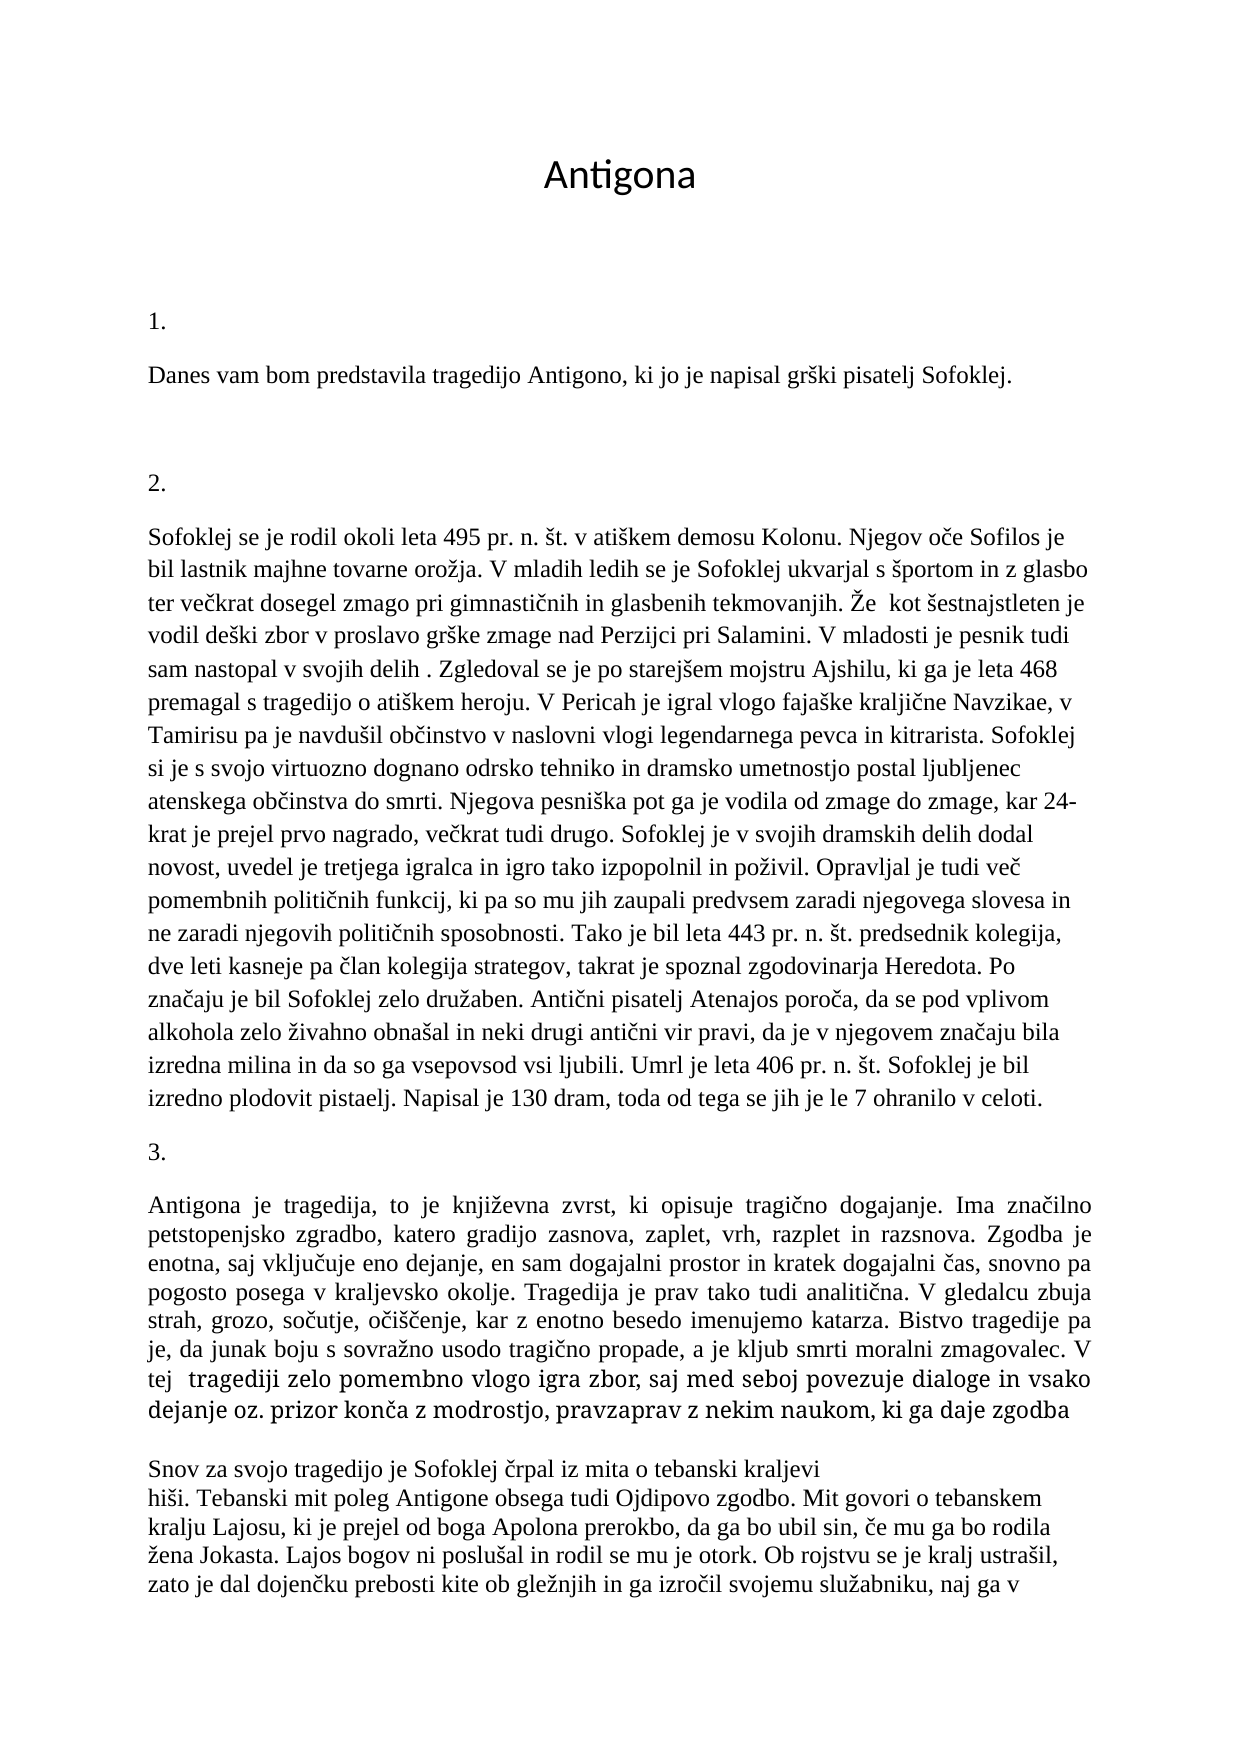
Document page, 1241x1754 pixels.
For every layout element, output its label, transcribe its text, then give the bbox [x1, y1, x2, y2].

text 2. [148, 468, 1093, 496]
text 1. [148, 306, 1093, 335]
text 3. [148, 1137, 1093, 1166]
text Sofoklej se je rodil okoli leta 495 pr. n. št. v atiškem demosu Kolonu. Njegov oče Sofilos je bil lastnik majhne tovarne orožja. V mladih ledih se je Sofoklej ukvarjal s športom in z glasbo ter večkrat dosegel zmago pri gimnastičnih in glasbenih tekmovanjih. Že kot šestnajstleten je vodil deški zbor v proslavo grške zmage nad Perzijci pri Salamini. V mladosti je pesnik tudi sam nastopal v svojih delih . Zgledoval se je po starejšem mojstru Ajshilu, ki ga je leta 468 premagal s tragedijo o atiškem heroju. V Pericah je igral vlogo fajaške kraljične Navzikae, v Tamirisu pa je navdušil občinstvo v naslovni vlogi legendarnega pevca in kitrarista. Sofoklej si je s svojo virtuozno dognano odrsko tehniko in dramsko umetnostjo postal ljubljenec atenskega občinstva do smrti. Njegova pesniška pot ga je vodila od zmage do zmage, kar 24-krat je prejel prvo nagrado, večkrat tudi drugo. Sofoklej je v svojih dramskih delih dodal novost, uvedel je tretjega igralca in igro tako izpopolnil in poživil. Opravljal je tudi več pomembnih političnih funkcij, ki pa so mu jih zaupali predvsem zaradi njegovega slovesa in ne zaradi njegovih političnih sposobnosti. Tako je bil leta 443 pr. n. št. predsednik kolegija, dve leti kasneje pa član kolegija strategov, takrat je spoznal zgodovinarja Heredota. Po značaju je bil Sofoklej zelo družaben. Antični pisatelj Atenajos poroča, da se pod vplivom alkohola zelo živahno obnašal in neki drugi antični vir pravi, da je v njegovem značaju bila izredna milina in da so ga vsepovsod vsi ljubili. Umrl je leta 406 pr. n. št. Sofoklej je bil izredno plodovit pistaelj. Napisal je 130 dram, toda od tega se jih je le 7 ohranilo v celoti. [148, 522, 1093, 1112]
text Snov za svojo tragedijo je Sofoklej črpal iz mita o tebanski kraljevi [148, 1454, 1093, 1483]
text Antigona [148, 148, 1093, 198]
text hiši. Tebanski mit poleg Antigone obsega tudi Ojdipovo zgodbo. Mit govori o tebanskem kralju Lajosu, ki je prejel od boga Apolona prerokbo, da ga bo ubil sin, če mu ga bo rodila žena Jokasta. Lajos bogov ni poslušal in rodil se mu je otork. Ob rojstvu se je kralj ustrašil, zato je dal dojenčku prebosti kite ob gležnjih in ga izročil svojemu služabniku, naj ga v [148, 1483, 1093, 1598]
text Danes vam bom predstavila tragedijo Antigono, ki jo je napisal grški pisatelj Sofoklej. [148, 360, 1093, 389]
text Antigona je tragedija, to je književna zvrst, ki opisuje tragično dogajanje. Ima značilno petstopenjsko zgradbo, katero gradijo zasnova, zaplet, vrh, razplet in razsnova. Zgodba je enotna, saj vključuje eno dejanje, en sam dogajalni prostor in kratek dogajalni čas, snovno pa pogosto posega v kraljevsko okolje. Tragedija je prav tako tudi analitična. V gledalcu zbuja strah, grozo, sočutje, očiščenje, kar z enotno besedo imenujemo katarza. Bistvo tragedije pa je, da junak boju s sovražno usodo tragično propade, a je kljub smrti moralni zmagovalec. V tej tragediji zelo pomembno vlogo igra zbor, saj med seboj povezuje dialoge in vsako dejanje oz. prizor konča z modrostjo, pravzaprav z nekim naukom, ki ga daje zgodba [148, 1191, 1093, 1426]
